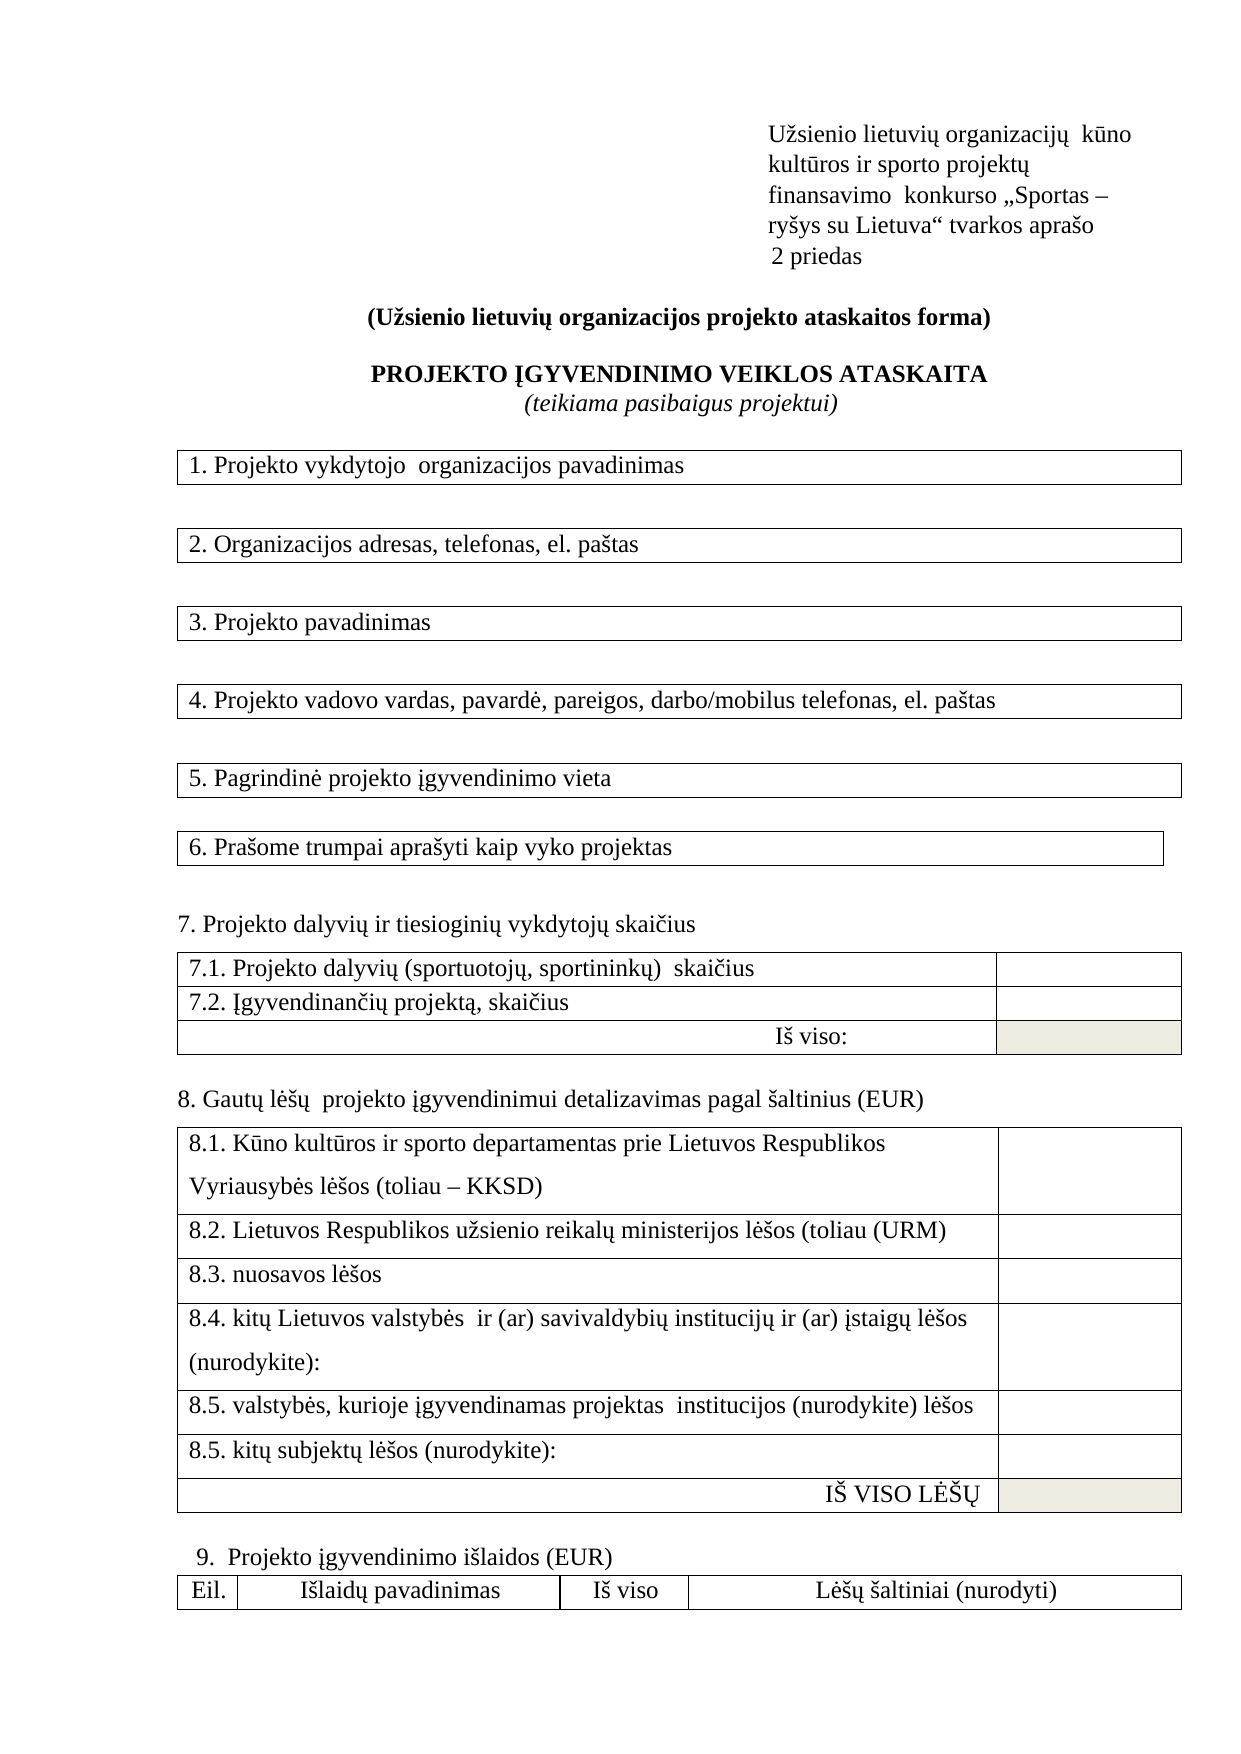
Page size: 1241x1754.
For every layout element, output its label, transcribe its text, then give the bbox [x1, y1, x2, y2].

table_cell [999, 1259, 1181, 1302]
table_cell Iš viso: [178, 1021, 996, 1054]
text (Užsienio lietuvių organizacijos projekto ataskaitos forma) [177, 302, 1181, 330]
table_header Išlaidų pavadinimas [238, 1576, 559, 1609]
table_cell 7.2. Įgyvendinančių projektą, skaičius [178, 987, 996, 1020]
text Užsienio lietuvių organizacijų kūno [768, 119, 1181, 148]
table_header 2. Organizacijos adresas, telefonas, el. paštas [178, 529, 1181, 562]
text kultūros ir sporto projektų [768, 149, 1181, 178]
text 9. Projekto įgyvendinimo išlaidos (EUR) [177, 1542, 1181, 1570]
table_cell [997, 1021, 1181, 1054]
text 2 priedas [768, 241, 1181, 269]
table_cell 8.5. kitų subjektų lėšos (nurodykite): [178, 1435, 998, 1478]
table_header Lėšų šaltiniai (nurodyti) [689, 1576, 1181, 1609]
table_header 1. Projekto vykdytojo organizacijos pavadinimas [178, 451, 1181, 484]
text finansavimo konkurso „Sportas – [768, 180, 1181, 209]
table_cell IŠ VISO LĖŠŲ [178, 1479, 998, 1512]
table_header [997, 953, 1181, 986]
table_cell [997, 987, 1181, 1020]
table_header 3. Projekto pavadinimas [178, 607, 1181, 640]
table_cell [999, 1435, 1181, 1478]
text 8. Gautų lėšų projekto įgyvendinimui detalizavimas pagal šaltinius (EUR) [177, 1084, 1181, 1113]
table_header 8.1. Kūno kultūros ir sporto departamentas prie Lietuvos Respublikos Vyriausybės lėšos (toliau – KKSD) [178, 1128, 998, 1214]
table_cell [999, 1304, 1181, 1389]
table_cell [999, 1479, 1181, 1512]
table_header 6. Prašome trumpai aprašyti kaip vyko projektas [178, 832, 1163, 865]
table_header 7.1. Projekto dalyvių (sportuotojų, sportininkų) skaičius [178, 953, 996, 986]
text ryšys su Lietuva“ tvarkos aprašo [768, 210, 1181, 239]
table_header 5. Pagrindinė projekto įgyvendinimo vieta [178, 764, 1181, 797]
table_cell 8.4. kitų Lietuvos valstybės ir (ar) savivaldybių institucijų ir (ar) įstaigų lėšos (nurodykite): [178, 1304, 998, 1389]
table_cell [999, 1391, 1181, 1434]
text (teikiama pasibaigus projektui) [177, 388, 1181, 417]
text 7. Projekto dalyvių ir tiesioginių vykdytojų skaičius [177, 909, 1174, 938]
table_cell 8.2. Lietuvos Respublikos užsienio reikalų ministerijos lėšos (toliau (URM) [178, 1215, 998, 1258]
table_header Eil. [178, 1576, 237, 1609]
table_header [999, 1128, 1181, 1214]
text PROJEKTO ĮGYVENDINIMO VEIKLOS ATASKAITA [177, 359, 1181, 388]
table_header 4. Projekto vadovo vardas, pavardė, pareigos, darbo/mobilus telefonas, el. paštas [178, 685, 1181, 718]
table_cell 8.5. valstybės, kurioje įgyvendinamas projektas institucijos (nurodykite) lėšos [178, 1391, 998, 1434]
table_cell [999, 1215, 1181, 1258]
table_header Iš viso [561, 1576, 688, 1609]
table_cell 8.3. nuosavos lėšos [178, 1259, 998, 1302]
